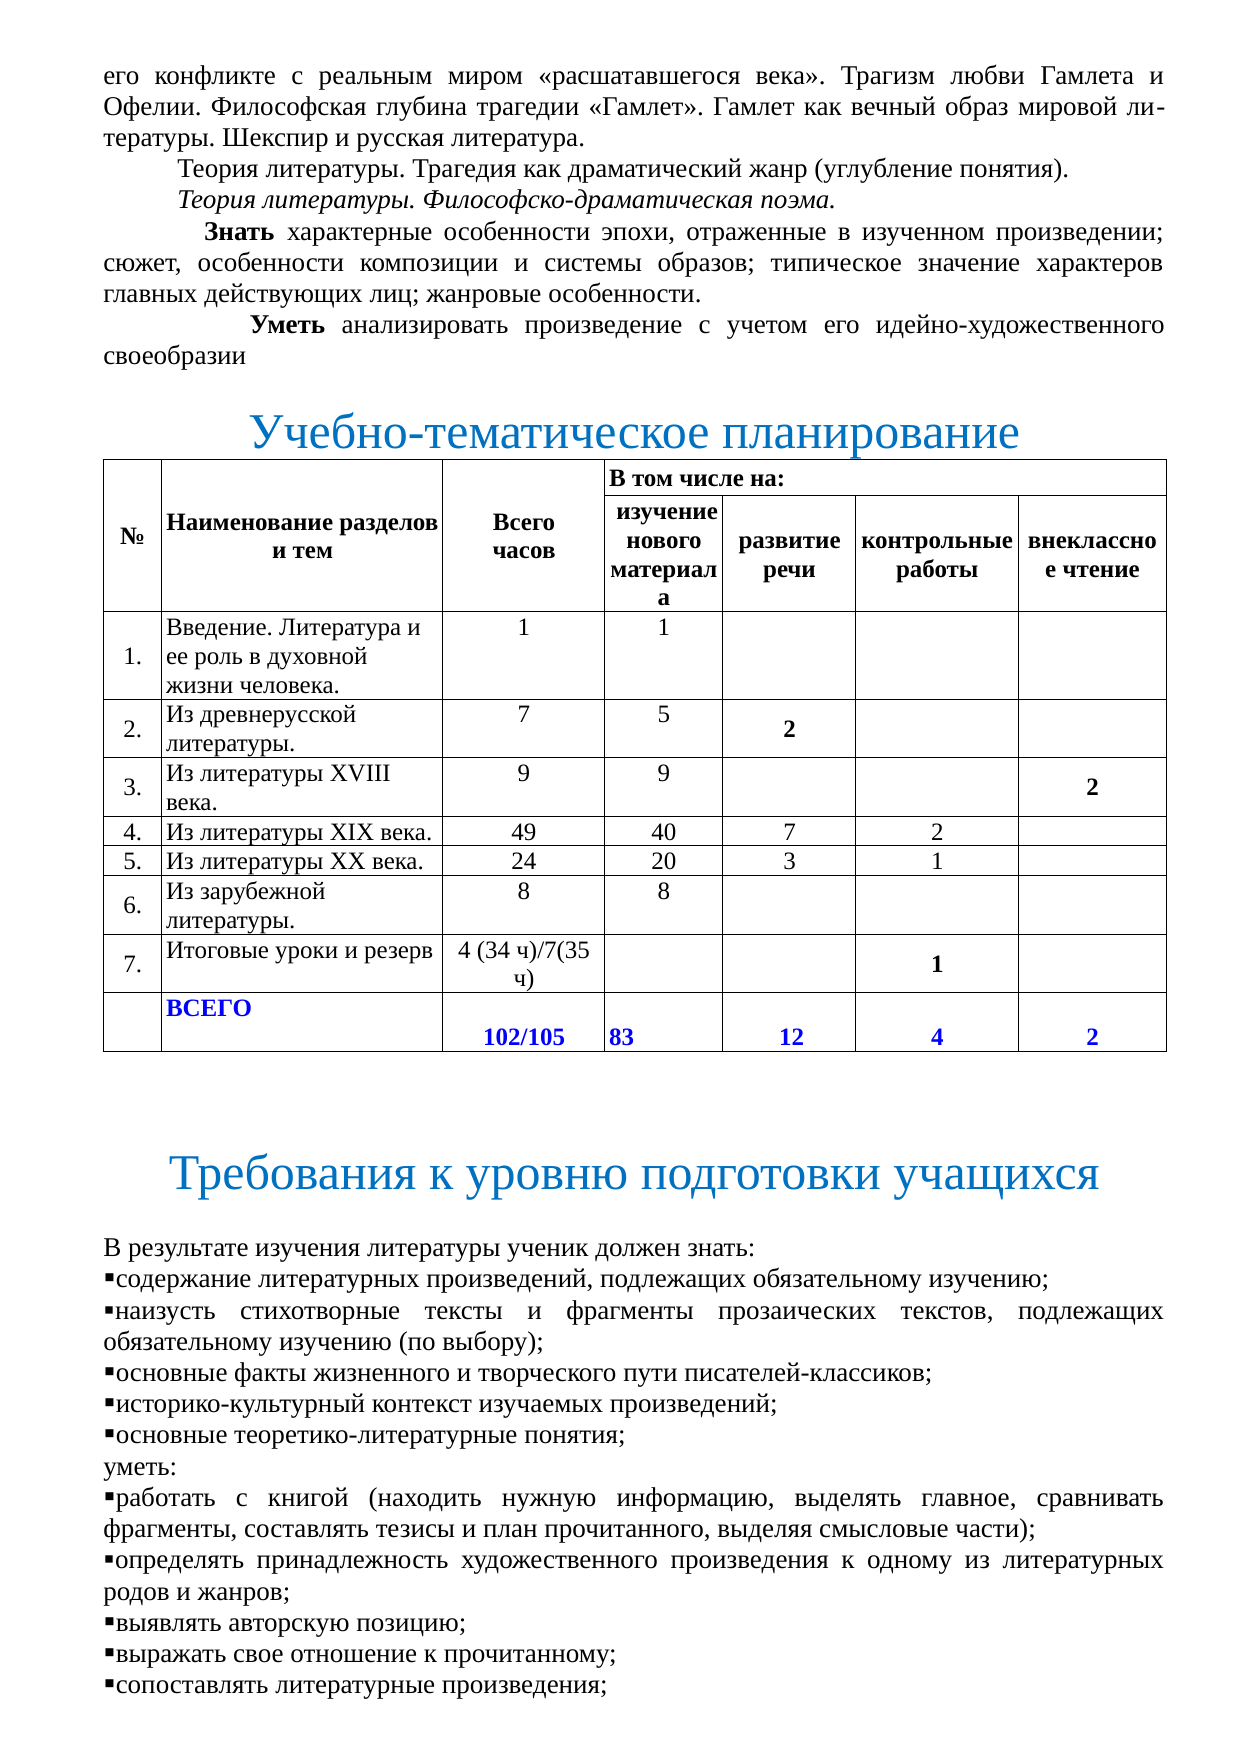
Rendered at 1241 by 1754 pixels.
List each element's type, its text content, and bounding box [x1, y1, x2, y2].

table_cell [1019, 876, 1166, 934]
text уметь: [103, 1450, 1165, 1481]
table_cell [723, 993, 855, 1022]
table_cell 2 [723, 700, 855, 757]
table_cell внеклассное чтение [1019, 496, 1166, 611]
table_cell 83 [605, 1022, 722, 1051]
table_cell [723, 876, 855, 934]
table_cell Введение. Литература и ее роль в духовной жизни человека. [162, 612, 442, 698]
table_cell 102/105 [443, 1022, 604, 1051]
table_cell изучение нового материала [605, 496, 722, 611]
table_cell 20 [605, 846, 722, 875]
table_cell 9 [443, 758, 604, 816]
table_header № [104, 460, 161, 611]
table_cell [1019, 612, 1166, 698]
table_cell 8 [443, 876, 604, 934]
table_cell [162, 1022, 442, 1051]
table_cell 4. [104, 817, 161, 845]
table_cell [723, 612, 855, 698]
list историко-культурный контекст изучаемых произведений; [103, 1387, 1165, 1419]
list наизусть стихотворные тексты и фрагменты прозаических текстов, подлежащих обязательному изучению (по выбору); [103, 1294, 1165, 1356]
table_cell [856, 612, 1018, 698]
list выявлять авторскую позицию; [103, 1606, 1165, 1637]
table_cell развитие речи [723, 496, 855, 611]
table_cell 1 [605, 612, 722, 698]
table_cell [1019, 817, 1166, 845]
text его конфликте с реальным миром «расшатавшегося века». Трагизм любви Гамлета и Офелии. Философская глубина трагедии «Гамлет». Гамлет как вечный образ мировой ли­тературы. Шекспир и русская литература. [103, 59, 1165, 152]
table_header Наименование разделов и тем [162, 460, 442, 611]
table_cell 3. [104, 758, 161, 816]
table_header В том числе на: [605, 460, 1166, 495]
list основные факты жизненного и творческого пути писателей-классиков; [103, 1356, 1165, 1387]
table_cell 24 [443, 846, 604, 875]
list работать с книгой (находить нужную информацию, выделять главное, сравнивать фрагменты, составлять тезисы и план прочитанного, выделяя смысловые части); [103, 1481, 1165, 1543]
table_cell [1019, 935, 1166, 992]
table_cell 1. [104, 612, 161, 698]
table_cell контрольные работы [856, 496, 1018, 611]
table_cell 8 [605, 876, 722, 934]
table_cell 12 [723, 1022, 855, 1051]
text Учебно-тематическое планирование [103, 402, 1165, 459]
table_cell ВСЕГО [162, 993, 442, 1022]
text Теория литературы. Трагедия как драматический жанр (углубление понятия). [103, 152, 1165, 184]
table_cell Из литературы XIX века. [162, 817, 442, 845]
table_cell [723, 758, 855, 816]
table_cell 5 [605, 700, 722, 757]
table_cell 2 [1019, 1022, 1166, 1051]
table_cell Из литературы XVIII века. [162, 758, 442, 816]
table_cell [104, 1022, 161, 1051]
table_cell [856, 700, 1018, 757]
list выражать свое отношение к прочитанному; [103, 1637, 1165, 1668]
table_cell Из литературы XX века. [162, 846, 442, 875]
table_cell Из зарубежной литературы. [162, 876, 442, 934]
text Требования к уровню подготовки учащихся [103, 1143, 1165, 1200]
table_cell [605, 935, 722, 992]
table_cell 7 [723, 817, 855, 845]
table_cell [1019, 700, 1166, 757]
table_cell 1 [856, 846, 1018, 875]
text Теория литературы. Философско-драматическая по­эма. [103, 184, 1165, 215]
table_cell [1019, 993, 1166, 1022]
table_cell 2 [856, 817, 1018, 845]
list определять принадлежность художественного произведения к одному из литературных родов и жанров; [103, 1543, 1165, 1606]
table_cell [856, 758, 1018, 816]
table_cell 49 [443, 817, 604, 845]
text Уметь анализировать произведение с учетом его идейно-художественного своеобразии [103, 308, 1165, 371]
table_cell 3 [723, 846, 855, 875]
table_cell [443, 993, 604, 1022]
table_cell [723, 935, 855, 992]
table_cell 1 [856, 935, 1018, 992]
table_cell 5. [104, 846, 161, 875]
table_cell [856, 993, 1018, 1022]
table_cell 4 [856, 1022, 1018, 1051]
table_cell Из древнерусской литературы. [162, 700, 442, 757]
table_cell [856, 876, 1018, 934]
text Знать характерные особенности эпохи, отраженные в изученном произведении; сюжет, особенности композиции и системы образов; типическое значение характеров главных действующих лиц; жанровые особенности. [103, 215, 1165, 308]
table_cell 6. [104, 876, 161, 934]
list сопоставлять литературные произведения; [103, 1668, 1165, 1699]
table_cell 9 [605, 758, 722, 816]
table_header Всего часов [443, 460, 604, 611]
table_cell 40 [605, 817, 722, 845]
table_cell [104, 993, 161, 1022]
table_cell 2. [104, 700, 161, 757]
table_cell 1 [443, 612, 604, 698]
table_cell [605, 993, 722, 1022]
table_cell [1019, 846, 1166, 875]
table_cell Итоговые уроки и резерв [162, 935, 442, 992]
table_cell 7. [104, 935, 161, 992]
list содержание литературных произведений, подлежащих обязательному изучению; [103, 1263, 1165, 1294]
table_cell 4 (34 ч)/7(35 ч) [443, 935, 604, 992]
table_cell 7 [443, 700, 604, 757]
list основные теоретико-литературные понятия; [103, 1419, 1165, 1450]
table_cell 2 [1019, 758, 1166, 816]
text В результате изучения литературы ученик должен знать: [103, 1231, 1165, 1263]
